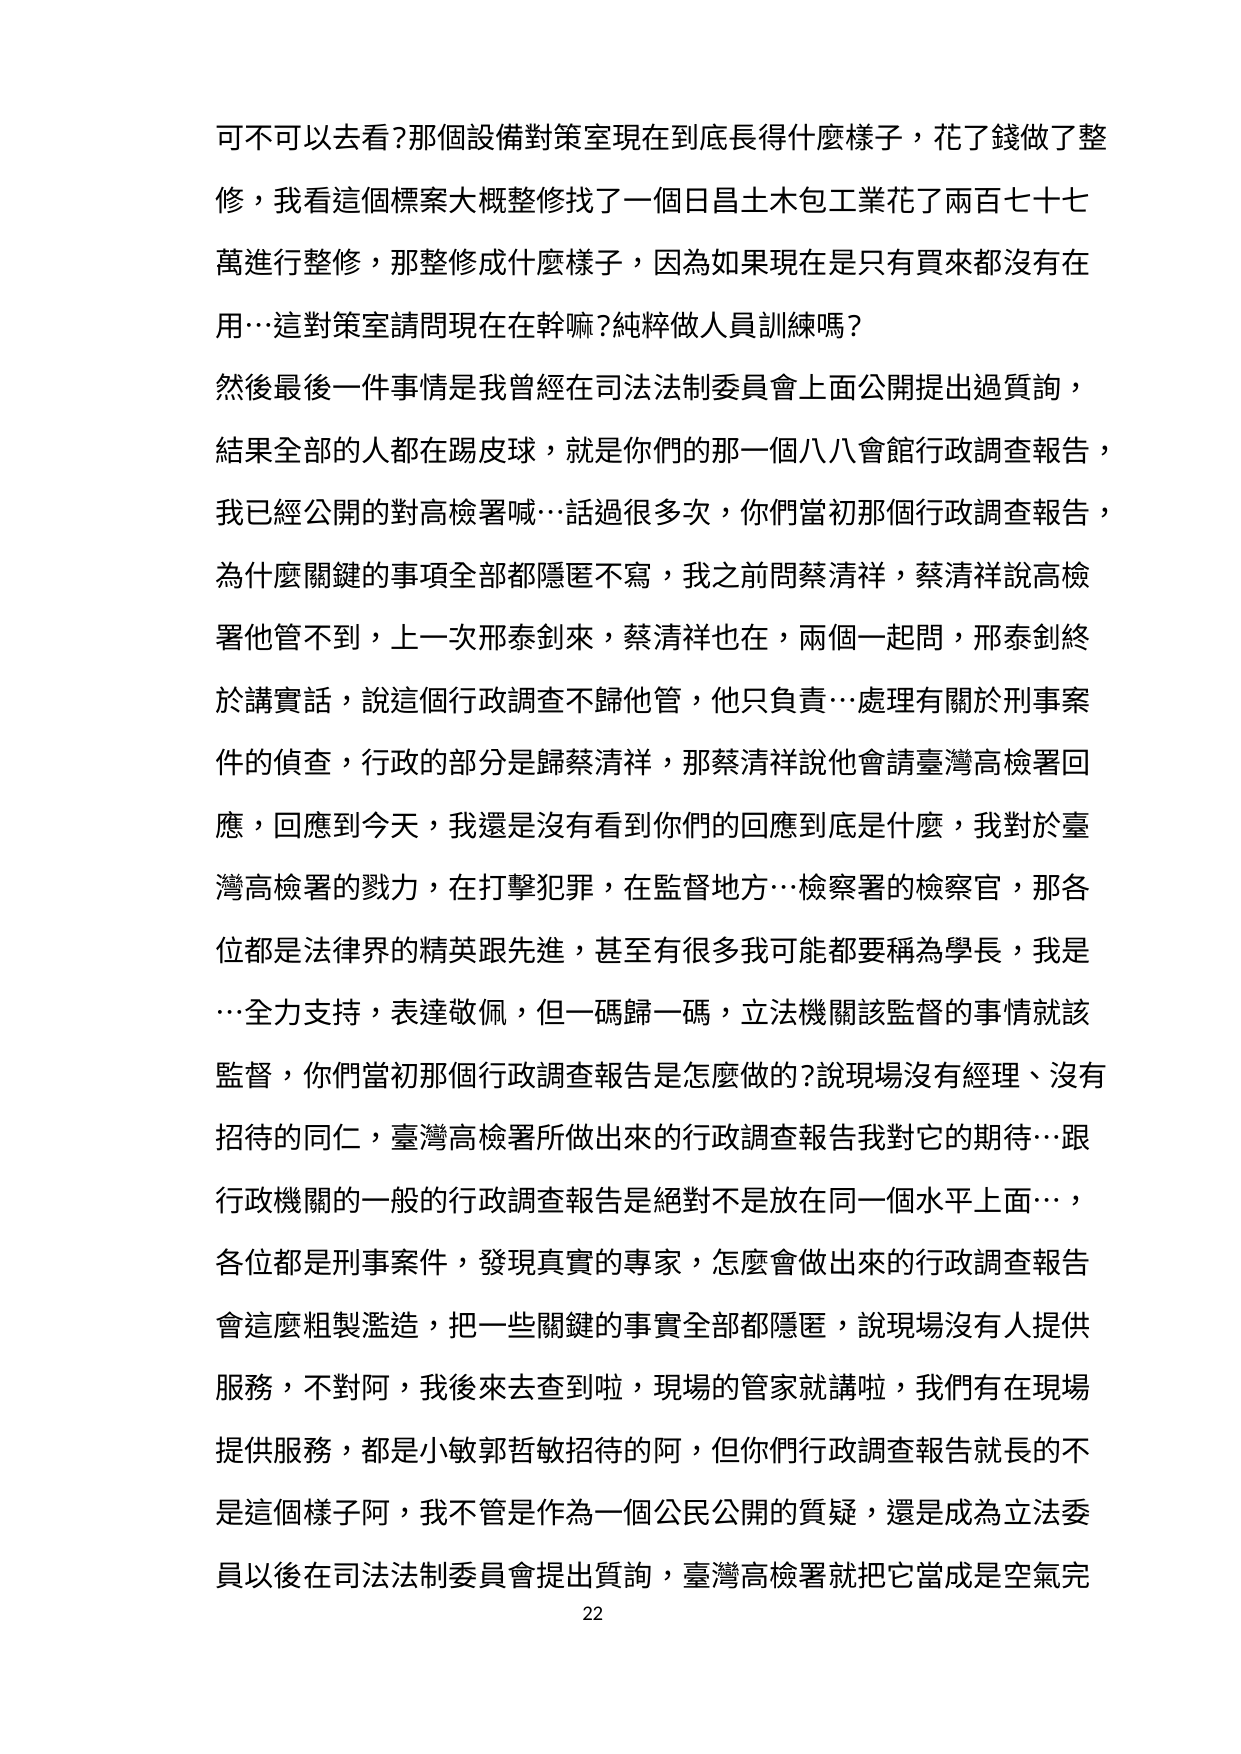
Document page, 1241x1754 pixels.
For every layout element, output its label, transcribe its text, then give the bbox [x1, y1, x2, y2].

text 然後最後一件事情是我曾經在司法法制委員會上面公開提出過質詢，結果全部的人都在踢皮球，就是你們的那一個八八會館行政調查報告，我已經公開的對高檢署喊…話過很多次，你們當初那個行政調查報告，為什麼關鍵的事項全部都隱匿不寫，我之前問蔡清祥，蔡清祥說高檢署他管不到，上一次邢泰釗來，蔡清祥也在，兩個一起問，邢泰釗終於講實話，說這個行政調查不歸他管，他只負責…處理有關於刑事案件的偵查，行政的部分是歸蔡清祥，那蔡清祥說他會請臺灣高檢署回應，回應到今天，我還是沒有看到你們的回應到底是什麼，我對於臺灣高檢署的戮力，在打擊犯罪，在監督地方…檢察署的檢察官，那各位都是法律界的精英跟先進，甚至有很多我可能都要稱為學長，我是…全力支持，表達敬佩，但一碼歸一碼，立法機關該監督的事情就該監督，你們當初那個行政調查報告是怎麼做的?說現場沒有經理、沒有招待的同仁，臺灣高檢署所做出來的行政調查報告我對它的期待…跟行政機關的一般的行政調查報告是絕對不是放在同一個水平上面…，各位都是刑事案件，發現真實的專家，怎麼會做出來的行政調查報告會這麼粗製濫造，把一些關鍵的事實全部都隱匿，說現場沒有人提供服務，不對阿，我後來去查到啦，現場的管家就講啦，我們有在現場提供服務，都是小敏郭哲敏招待的阿，但你們行政調查報告就長的不是這個樣子阿，我不管是作為一個公民公開的質疑，還是成為立法委員以後在司法法制委員會提出質詢，臺灣高檢署就把它當成是空氣完全沒有聽到，完全不用理會，可以這樣嗎?可以這樣嗎? …今天利用這個機會喔，順便來請教一下，那以上有幾個問…題請教，那也謝謝召委齁，就是讓我們有機會能夠提出問題，謝謝。 [215, 344, 1110, 1594]
text 可不可以去看?那個設備對策室現在到底長得什麼樣子，花了錢做了整修，我看這個標案大概整修找了一個日昌土木包工業花了兩百七十七萬進行整修，那整修成什麼樣子，因為如果現在是只有買來都沒有在用…這對策室請問現在在幹嘛?純粹做人員訓練嗎? [215, 94, 1110, 344]
